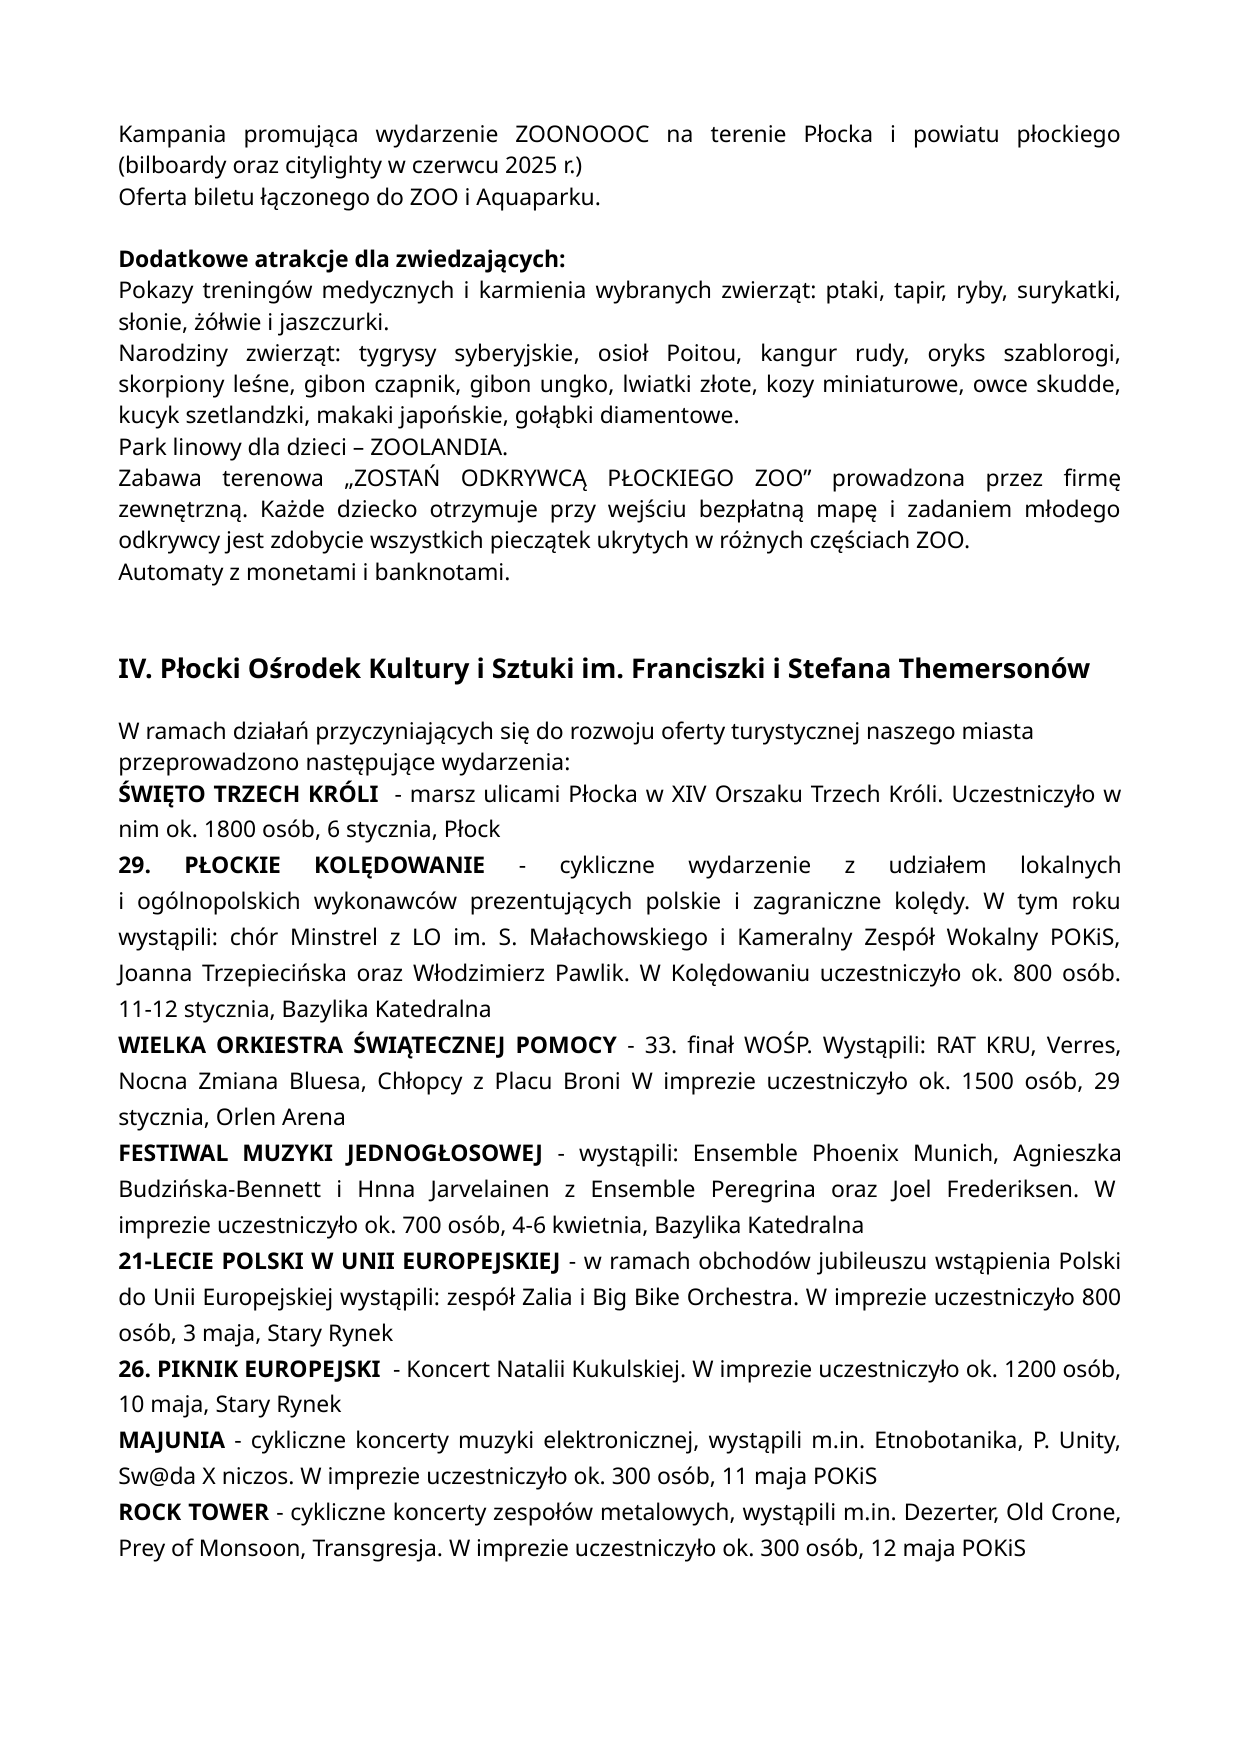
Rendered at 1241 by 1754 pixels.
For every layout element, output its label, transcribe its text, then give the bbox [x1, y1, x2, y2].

text Zabawa terenowa „ZOSTAŃ ODKRYWCĄ PŁOCKIEGO ZOO” prowadzona przez firmę zewnętrzną. Każde dziecko otrzymuje przy wejściu bezpłatną mapę i zadaniem młodego odkrywcy jest zdobycie wszystkich pieczątek ukrytych w różnych częściach ZOO. [118, 462, 1122, 556]
text 29. PŁOCKIE KOLĘDOWANIE - cykliczne wydarzenie z udziałem lokalnych i ogólnopolskich wykonawców prezentujących polskie i zagraniczne kolędy. W tym roku wystąpili: chór Minstrel z LO im. S. Małachowskiego i Kameralny Zespół Wokalny POKiS, Joanna Trzepiecińska oraz Włodzimierz Pawlik. W Kolędowaniu uczestniczyło ok. 800 osób. 11-12 stycznia, Bazylika Katedralna [118, 849, 1122, 1024]
text Pokazy treningów medycznych i karmienia wybranych zwierząt: ptaki, tapir, ryby, surykatki, słonie, żółwie i jaszczurki. [118, 274, 1122, 337]
text 26. PIKNIK EUROPEJSKI - Koncert Natalii Kukulskiej. W imprezie uczestniczyło ok. 1200 osób, 10 maja, Stary Rynek [118, 1352, 1122, 1420]
text Automaty z monetami i banknotami. [118, 556, 1122, 587]
text W ramach działań przyczyniających się do rozwoju oferty turystycznej naszego miasta przeprowadzono następujące wydarzenia: [118, 715, 1122, 777]
text ŚWIĘTO TRZECH KRÓLI - marsz ulicami Płocka w XIV Orszaku Trzech Króli. Uczestniczyło w nim ok. 1800 osób, 6 stycznia, Płock [118, 777, 1122, 845]
text Oferta biletu łączonego do ZOO i Aquaparku. [118, 181, 1122, 212]
text Park linowy dla dzieci – ZOOLANDIA. [118, 431, 1122, 462]
text Dodatkowe atrakcje dla zwiedzających: [118, 243, 1122, 274]
text MAJUNIA - cykliczne koncerty muzyki elektronicznej, wystąpili m.in. Etnobotanika, P. Unity, Sw@da X niczos. W imprezie uczestniczyło ok. 300 osób, 11 maja POKiS [118, 1424, 1122, 1492]
text Kampania promująca wydarzenie ZOONOOOC na terenie Płocka i powiatu płockiego (bilboardy oraz citylighty w czerwcu 2025 r.) [118, 118, 1122, 181]
text ROCK TOWER - cykliczne koncerty zespołów metalowych, wystąpili m.in. Dezerter, Old Crone, Prey of Monsoon, Transgresja. W imprezie uczestniczyło ok. 300 osób, 12 maja POKiS [118, 1496, 1122, 1563]
text WIELKA ORKIESTRA ŚWIĄTECZNEJ POMOCY - 33. finał WOŚP. Wystąpili: RAT KRU, Verres, Nocna Zmiana Bluesa, Chłopcy z Placu Broni W imprezie uczestniczyło ok. 1500 osób, 29 stycznia, Orlen Arena [118, 1029, 1122, 1132]
text Narodziny zwierząt: tygrysy syberyjskie, osioł Poitou, kangur rudy, oryks szablorogi, skorpiony leśne, gibon czapnik, gibon ungko, lwiatki złote, kozy miniaturowe, owce skudde, kucyk szetlandzki, makaki japońskie, gołąbki diamentowe. [118, 337, 1122, 431]
text FESTIWAL MUZYKI JEDNOGŁOSOWEJ - wystąpili: Ensemble Phoenix Munich, Agnieszka Budzińska-Bennett i Hnna Jarvelainen z Ensemble Peregrina oraz Joel Frederiksen. W imprezie uczestniczyło ok. 700 osób, 4-6 kwietnia, Bazylika Katedralna [118, 1137, 1122, 1240]
text 21-LECIE POLSKI W UNII EUROPEJSKIEJ - w ramach obchodów jubileuszu wstąpienia Polski do Unii Europejskiej wystąpili: zespół Zalia i Big Bike Orchestra. W imprezie uczestniczyło 800 osób, 3 maja, Stary Rynek [118, 1245, 1122, 1348]
text IV. Płocki Ośrodek Kultury i Sztuki im. Franciszki i Stefana Themersonów [118, 649, 1122, 686]
